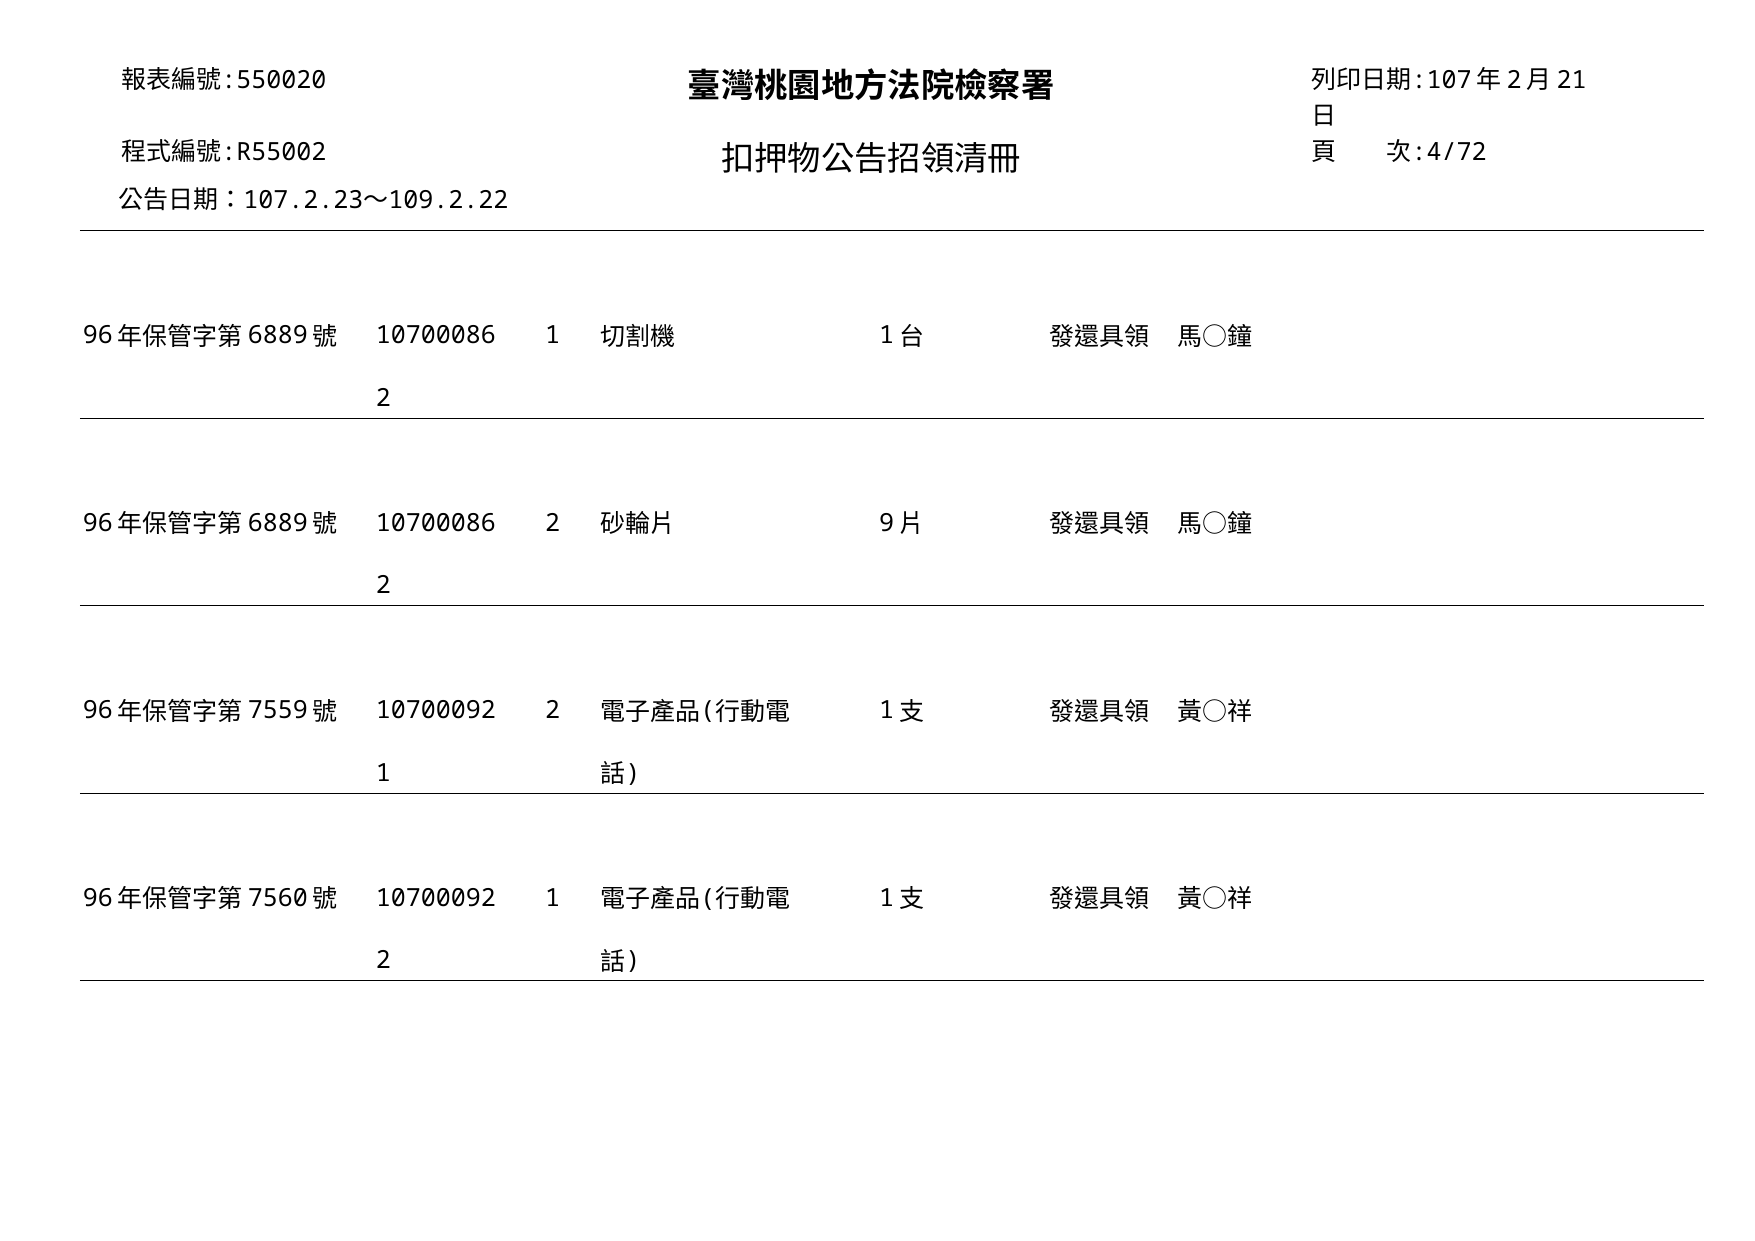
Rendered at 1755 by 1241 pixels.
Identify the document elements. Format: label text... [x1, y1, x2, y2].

table_cell [1317, 606, 1575, 792]
table_cell 電子產品(行動電話) [597, 606, 807, 792]
table_cell 1支 [808, 794, 927, 980]
table_cell [1317, 794, 1575, 980]
table_cell 黃○祥 [1175, 606, 1317, 792]
table_cell 96年保管字第6889號 [80, 419, 373, 605]
table_cell [1317, 231, 1575, 417]
table_cell 發還具領 [1046, 419, 1175, 605]
table_cell 1台 [808, 231, 927, 417]
table_cell 電子產品(行動電話) [597, 794, 807, 980]
table_cell 96年保管字第6889號 [80, 231, 373, 417]
table_cell 砂輪片 [597, 419, 807, 605]
table_cell 2 [507, 606, 597, 792]
table_cell [1575, 794, 1704, 980]
table_cell 切割機 [597, 231, 807, 417]
table_cell 發還具領 [1046, 606, 1175, 792]
table_cell 96年保管字第7559號 [80, 606, 373, 792]
table_cell 107000921 [373, 606, 507, 792]
table_cell 馬○鐘 [1175, 419, 1317, 605]
table_cell 107000862 [373, 231, 507, 417]
table_cell [927, 419, 1046, 605]
table_cell 1 [507, 794, 597, 980]
table_cell [1575, 606, 1704, 792]
table_cell [927, 231, 1046, 417]
table_cell 2 [507, 419, 597, 605]
table_cell 96年保管字第7560號 [80, 794, 373, 980]
table_cell 馬○鐘 [1175, 231, 1317, 417]
table_cell 9片 [808, 419, 927, 605]
table_cell 發還具領 [1046, 231, 1175, 417]
table_cell [1317, 419, 1575, 605]
table_cell 發還具領 [1046, 794, 1175, 980]
table_cell 1 [507, 231, 597, 417]
table_cell [1575, 419, 1704, 605]
table_cell 1支 [808, 606, 927, 792]
table_cell 107000862 [373, 419, 507, 605]
table_cell 黃○祥 [1175, 794, 1317, 980]
table_cell 107000922 [373, 794, 507, 980]
table_cell [927, 606, 1046, 792]
table_cell [927, 794, 1046, 980]
table_cell [1575, 231, 1704, 417]
